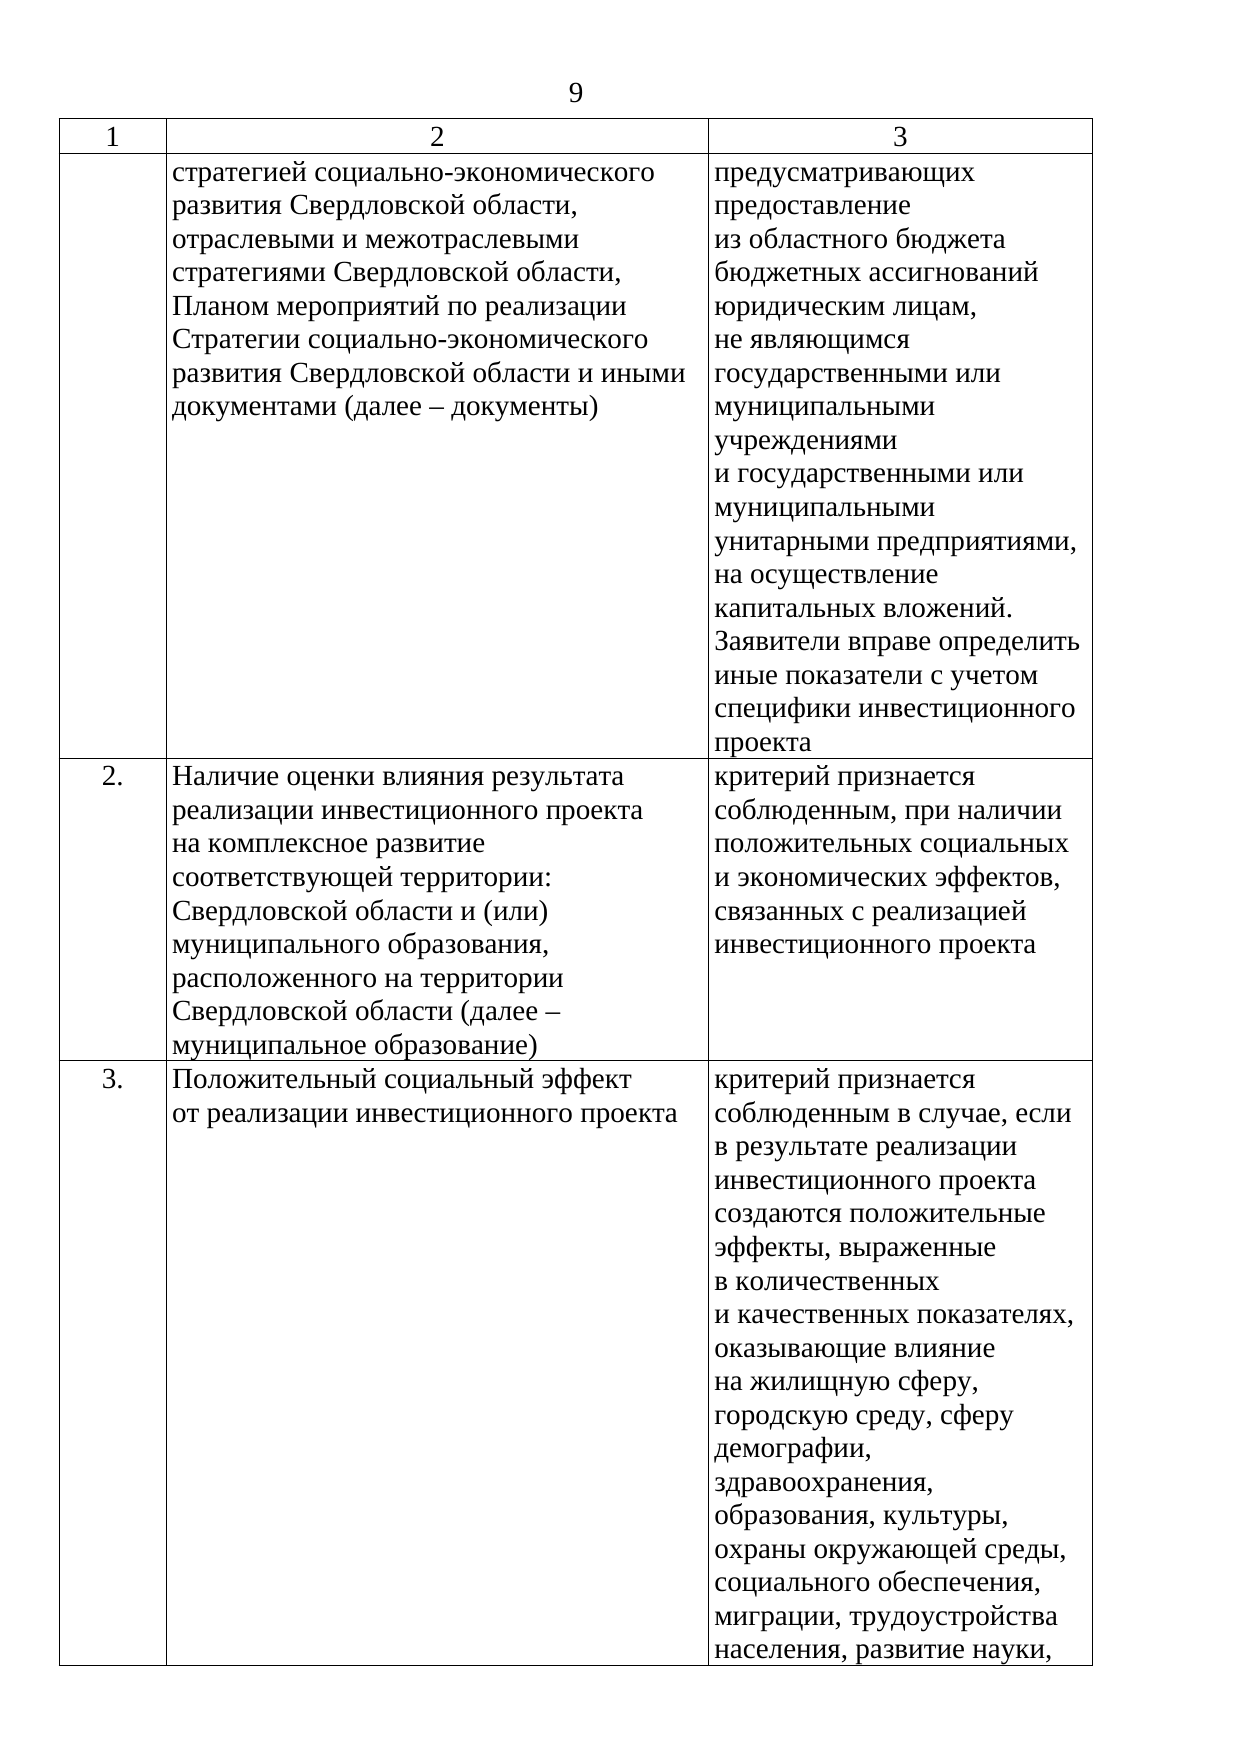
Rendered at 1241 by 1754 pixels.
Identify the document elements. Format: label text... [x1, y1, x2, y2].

table_cell стратегией социально-экономического развития Свердловской области, отраслевыми и межотраслевыми стратегиями Свердловской области, Планом мероприятий по реализации Стратегии социально-экономического развития Свердловской области и иными документами (далее – документы) [167, 154, 708, 757]
table_header 1 [60, 119, 166, 153]
table_header 3 [709, 119, 1092, 153]
table_cell критерий признается соблюденным в случае, если в результате реализации инвестиционного проекта создаются положительные эффекты, выраженные в количественных и качественных показателях, оказывающие влияние на жилищную сферу, городскую среду, сферу демографии, здравоохранения, образования, культуры, охраны окружающей среды, социального обеспечения, миграции, трудоустройства населения, развитие науки, [709, 1061, 1092, 1665]
table_cell критерий признается соблюденным, при наличии положительных социальных и экономических эффектов, связанных с реализацией инвестиционного проекта [709, 759, 1092, 1060]
table_header 2 [167, 119, 708, 153]
table_cell 3. [60, 1061, 166, 1665]
table_cell [60, 154, 166, 757]
table_cell предусматривающих предоставление из областного бюджета бюджетных ассигнований юридическим лицам, не являющимся государственными или муниципальными учреждениями и государственными или муниципальными унитарными предприятиями, на осуществление капитальных вложений. Заявители вправе определить иные показатели с учетом специфики инвестиционного проекта [709, 154, 1092, 757]
table_cell Положительный социальный эффект от реализации инвестиционного проекта [167, 1061, 708, 1665]
table_cell 2. [60, 759, 166, 1060]
table_cell Наличие оценки влияния результата реализации инвестиционного проекта на комплексное развитие соответствующей территории: Свердловской области и (или) муниципального образования, расположенного на территории Свердловской области (далее – муниципальное образование) [167, 759, 708, 1060]
